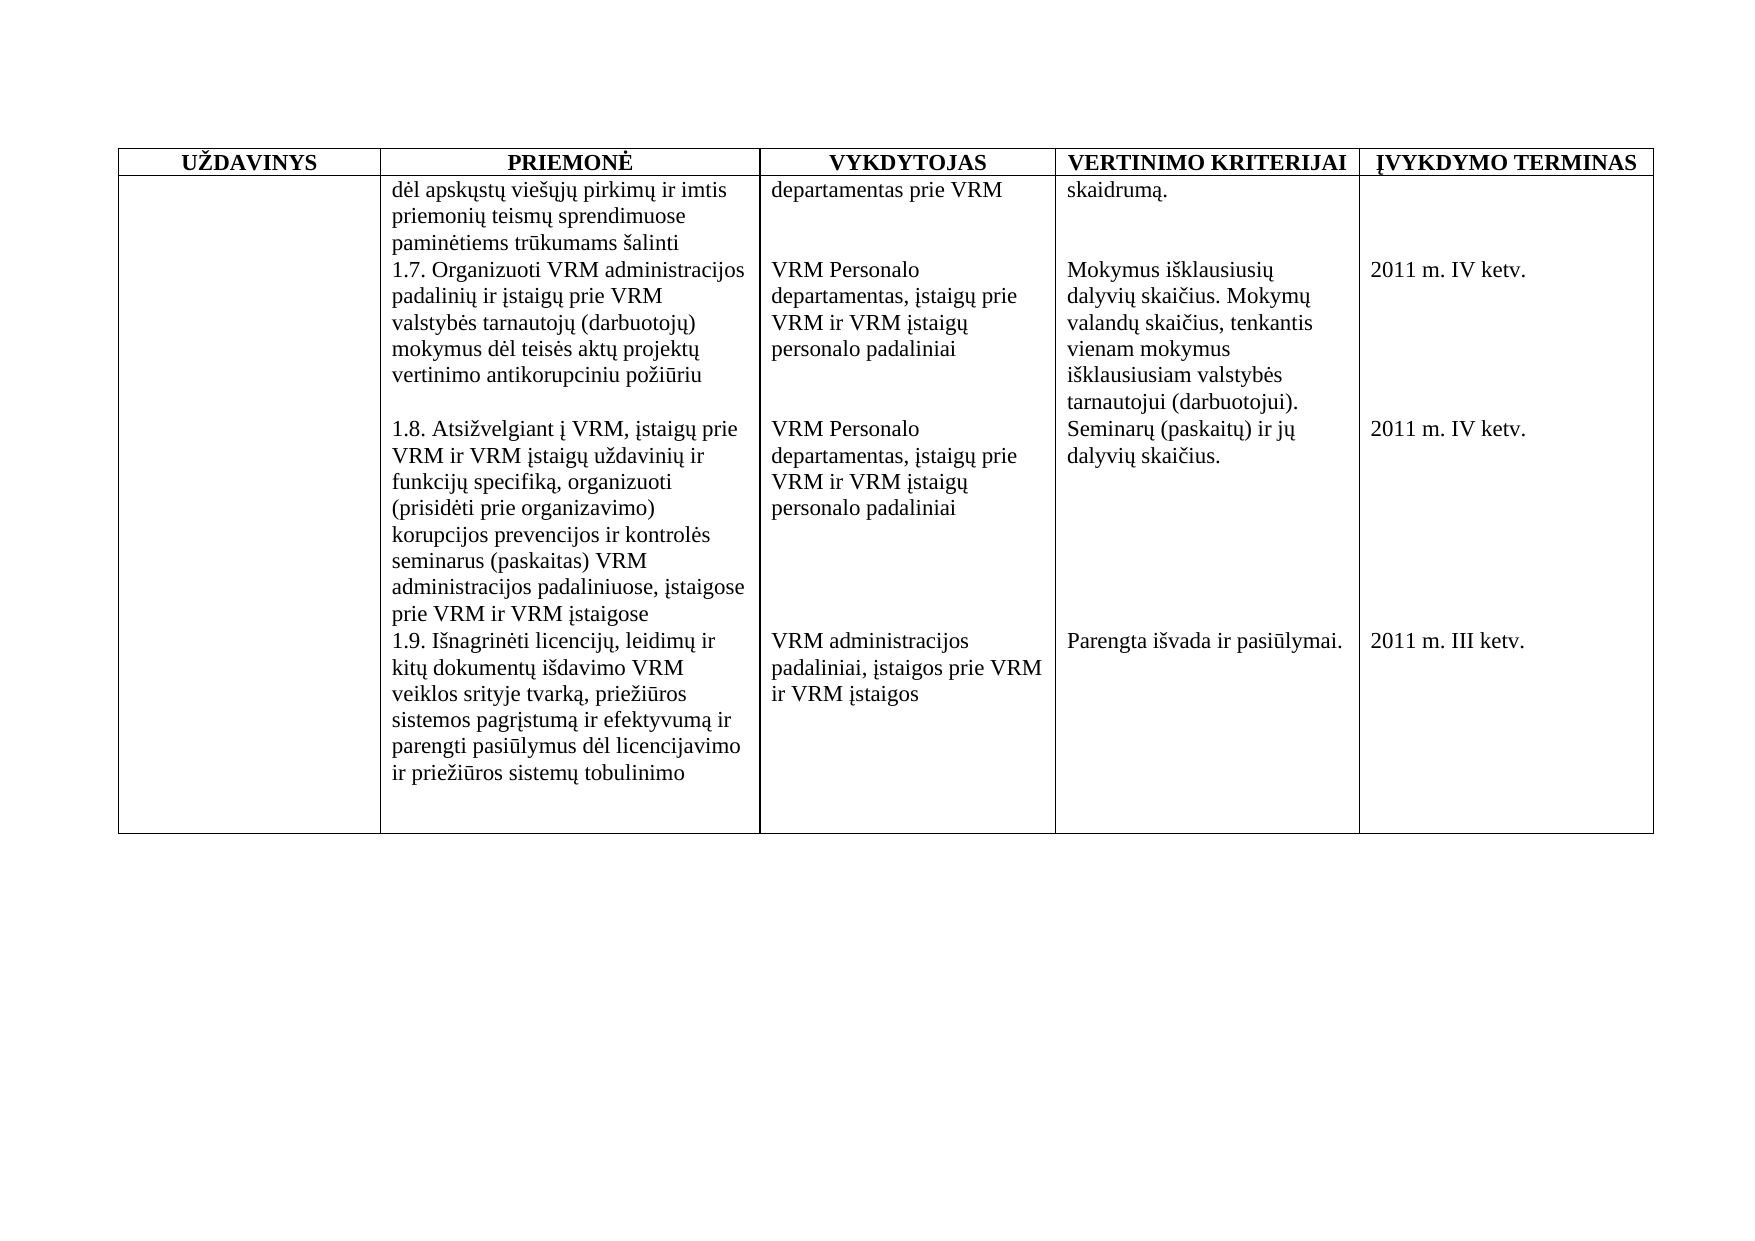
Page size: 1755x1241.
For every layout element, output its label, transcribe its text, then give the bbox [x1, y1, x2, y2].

table_header VERTINIMO KRITERIJAI [1056, 149, 1359, 175]
table_header VYKDYTOJAS [761, 149, 1055, 175]
table_cell 2011 m. IV ketv. [1360, 255, 1653, 414]
table_cell 1.8. Atsižvelgiant į VRM, įstaigų prie VRM ir VRM įstaigų uždavinių ir funkcijų specifiką, organizuoti (prisidėti prie organizavimo) korupcijos prevencijos ir kontrolės seminarus (paskaitas) VRM administracijos padaliniuose, įstaigose prie VRM ir VRM įstaigose [381, 414, 759, 626]
table_header ĮVYKDYMO TERMINAS [1360, 149, 1653, 175]
table_cell 2011 m. III ketv. [1360, 626, 1653, 832]
table_cell skaidrumą. [1056, 176, 1359, 255]
table_cell departamentas prie VRM [761, 176, 1055, 255]
table_cell [1360, 176, 1653, 255]
table_cell VRM Personalo departamentas, įstaigų prie VRM ir VRM įstaigų personalo padaliniai [761, 414, 1055, 626]
table_cell Seminarų (paskaitų) ir jų dalyvių skaičius. [1056, 414, 1359, 626]
table_cell VRM administracijos padaliniai, įstaigos prie VRM ir VRM įstaigos [761, 626, 1055, 832]
table_cell [119, 176, 380, 832]
table_cell dėl apskųstų viešųjų pirkimų ir imtis priemonių teismų sprendimuose paminėtiems trūkumams šalinti [381, 176, 759, 255]
table_cell 1.9. Išnagrinėti licencijų, leidimų ir kitų dokumentų išdavimo VRM veiklos srityje tvarką, priežiūros sistemos pagrįstumą ir efektyvumą ir parengti pasiūlymus dėl licencijavimo ir priežiūros sistemų tobulinimo [381, 626, 759, 832]
table_cell VRM Personalo departamentas, įstaigų prie VRM ir VRM įstaigų personalo padaliniai [761, 255, 1055, 414]
table_cell Parengta išvada ir pasiūlymai. [1056, 626, 1359, 832]
table_cell 2011 m. IV ketv. [1360, 414, 1653, 626]
table_cell 1.7. Organizuoti VRM administracijos padalinių ir įstaigų prie VRM valstybės tarnautojų (darbuotojų) mokymus dėl teisės aktų projektų vertinimo antikorupciniu požiūriu [381, 255, 759, 414]
table_header UŽDAVINYS [119, 149, 380, 175]
table_cell Mokymus išklausiusių dalyvių skaičius. Mokymų valandų skaičius, tenkantis vienam mokymus išklausiusiam valstybės tarnautojui (darbuotojui). [1056, 255, 1359, 414]
table_header PRIEMONĖ [381, 149, 759, 175]
